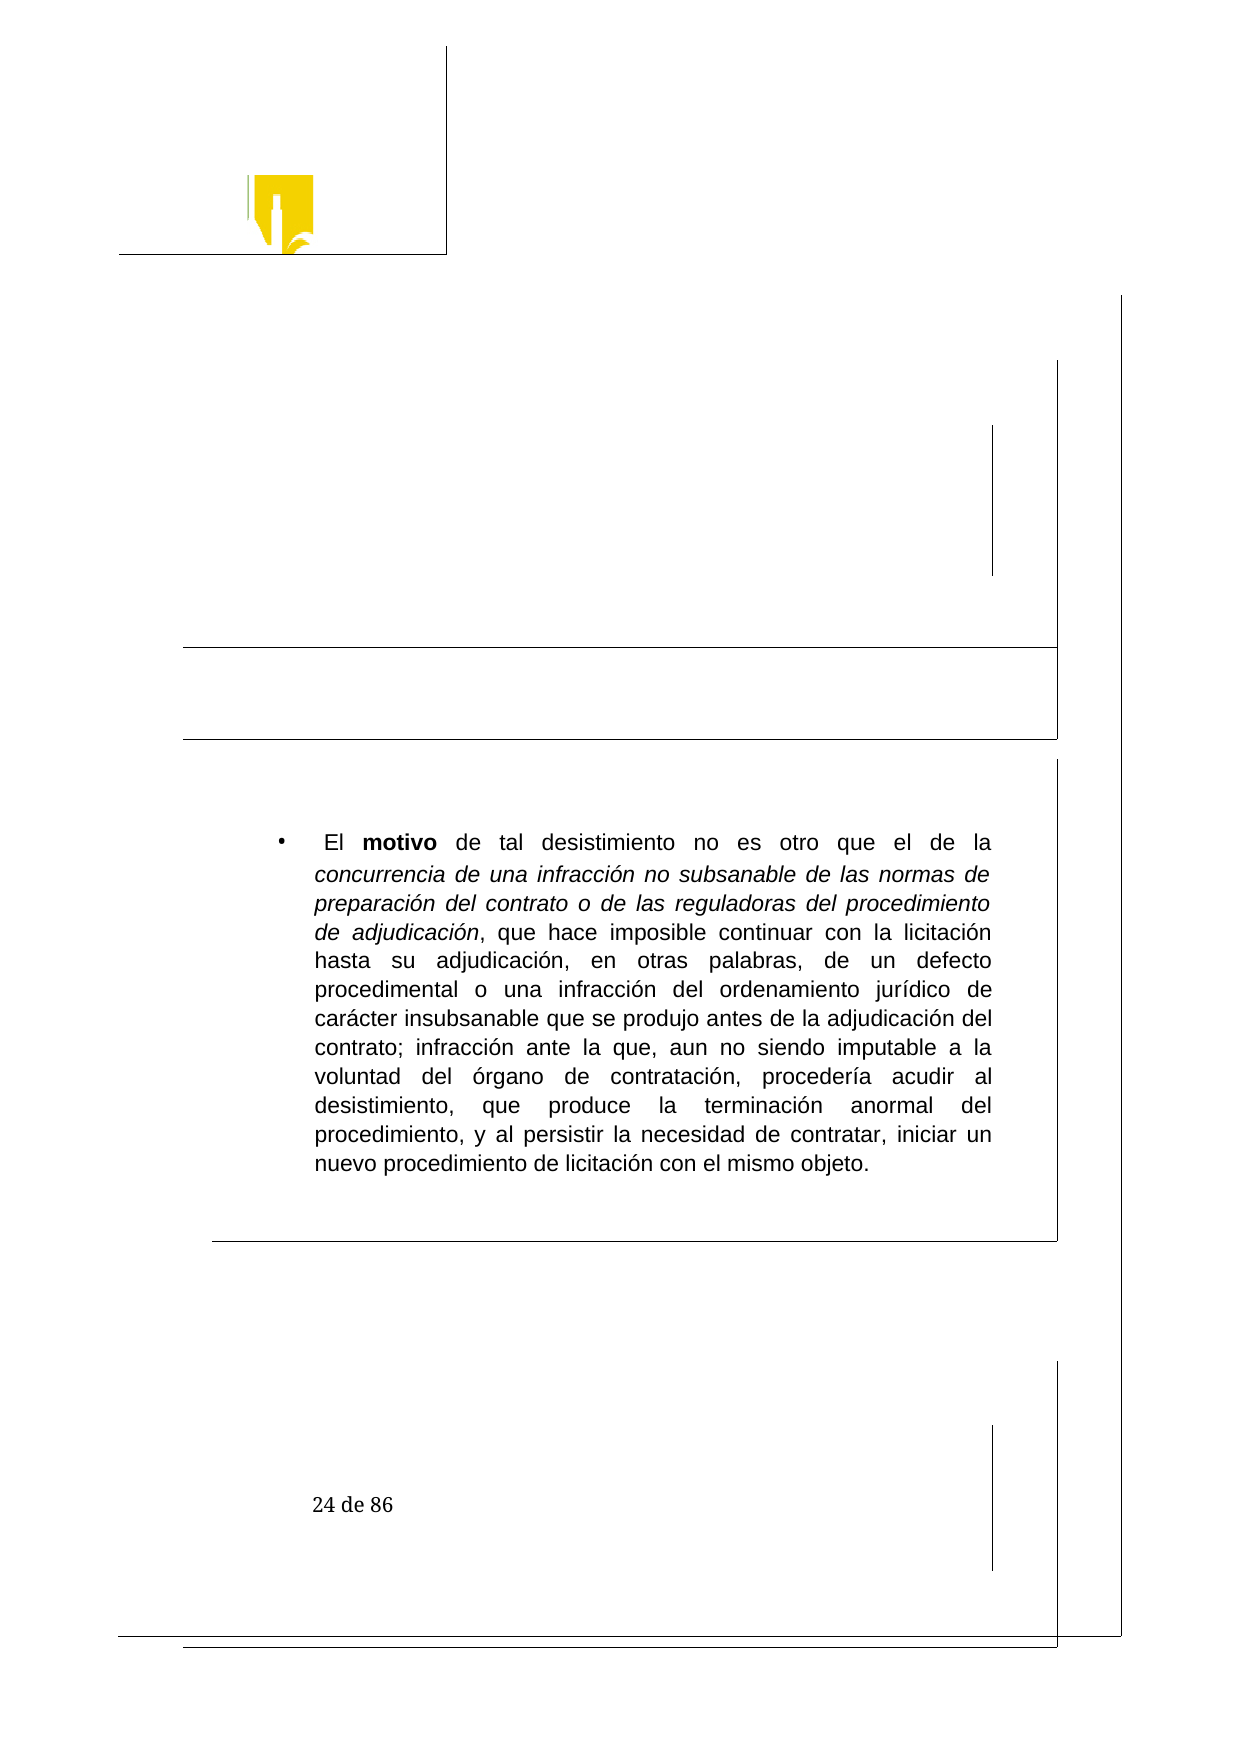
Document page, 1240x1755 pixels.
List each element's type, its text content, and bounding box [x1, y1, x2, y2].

list El motivo de tal desistimiento no es otro que el de la concurrencia de una infracción no subsanable de las normas de preparación del contrato o de las reguladoras del procedimiento de adjudicación, que hace imposible continuar con la licitación hasta su adjudicación, en otras palabras, de un defecto procedimental o una infracción del ordenamiento jurídico de carácter insubsanable que se produjo antes de la adjudicación del contrato; infracción ante la que, aun no siendo imputable a la voluntad del órgano de contratación, procedería acudir al desistimiento, que produce la terminación anormal del procedimiento, y al persistir la necesidad de contratar, iniciar un nuevo procedimiento de licitación con el mismo objeto. [212, 759, 1057, 1241]
